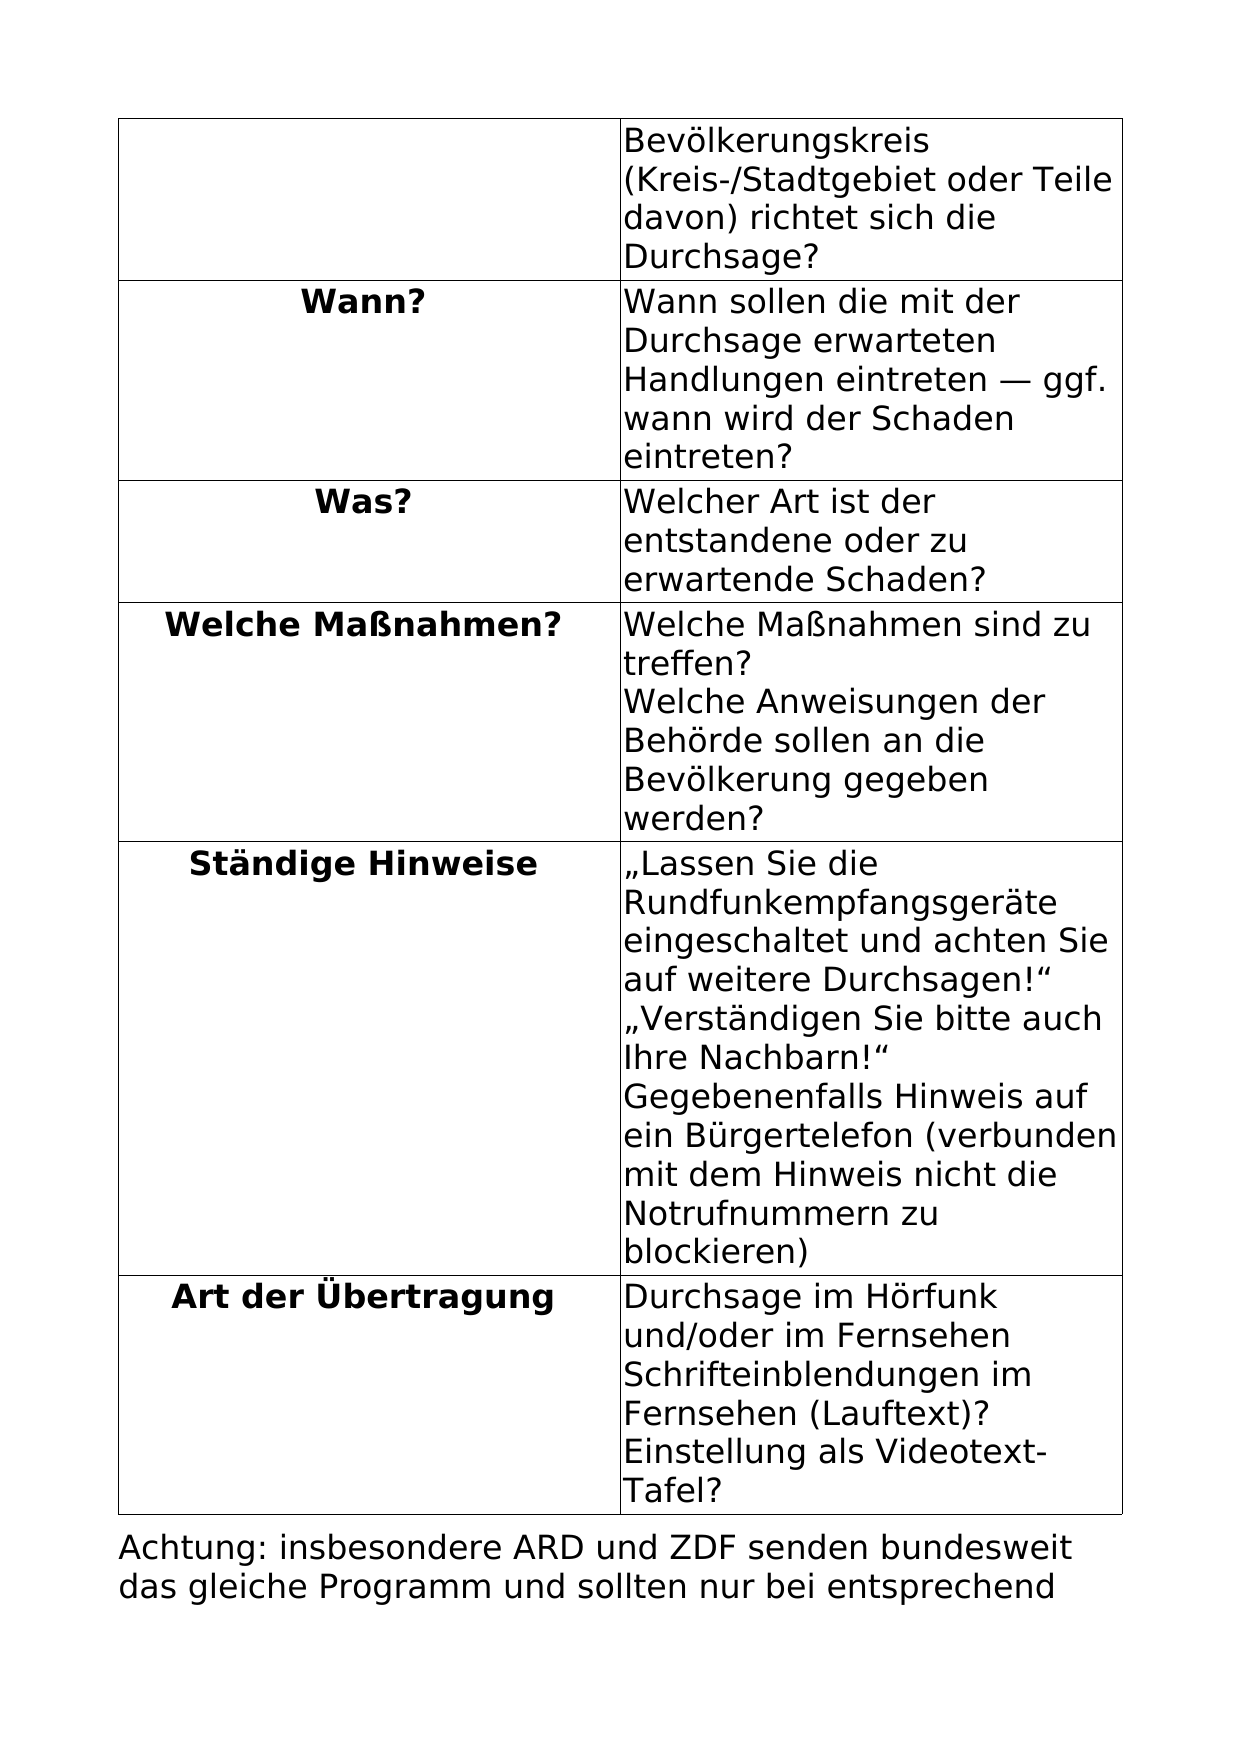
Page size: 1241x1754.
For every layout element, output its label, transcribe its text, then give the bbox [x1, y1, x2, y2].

table_cell „Lassen Sie die Rundfunkempfangsgeräte eingeschaltet und achten Sie auf weitere Durchsagen!“ „Verständigen Sie bitte auch Ihre Nachbarn!“ Gegebenenfalls Hinweis auf ein Bürgertelefon (verbunden mit dem Hinweis nicht die Notrufnummern zu blockieren) [621, 842, 1122, 1274]
table_cell Wann? [119, 281, 620, 480]
table_cell Art der Übertragung [119, 1276, 620, 1514]
table_cell Welcher Art ist der entstandene oder zu erwartende Schaden? [621, 481, 1122, 602]
table_cell Wann sollen die mit der Durchsage erwarteten Handlungen eintreten — ggf. wann wird der Schaden eintreten? [621, 281, 1122, 480]
table_cell [119, 119, 620, 279]
table_cell Durchsage im Hörfunk und/oder im Fernsehen Schrifteinblendungen im Fernsehen (Lauftext)? Einstellung als Videotext-Tafel? [621, 1276, 1122, 1514]
table_cell Ständige Hinweise [119, 842, 620, 1274]
table_cell Welche Maßnahmen? [119, 603, 620, 841]
table_cell Was? [119, 481, 620, 602]
table_cell Bevölkerungskreis (Kreis-/Stadtgebiet oder Teile davon) richtet sich die Durchsage? [621, 119, 1122, 279]
text Achtung: insbesondere ARD und ZDF senden bundesweit das gleiche Programm und sollten nur bei entsprechend [118, 1528, 1122, 1606]
table_cell Welche Maßnahmen sind zu treffen? Welche Anweisungen der Behörde sollen an die Bevölkerung gegeben werden? [621, 603, 1122, 841]
